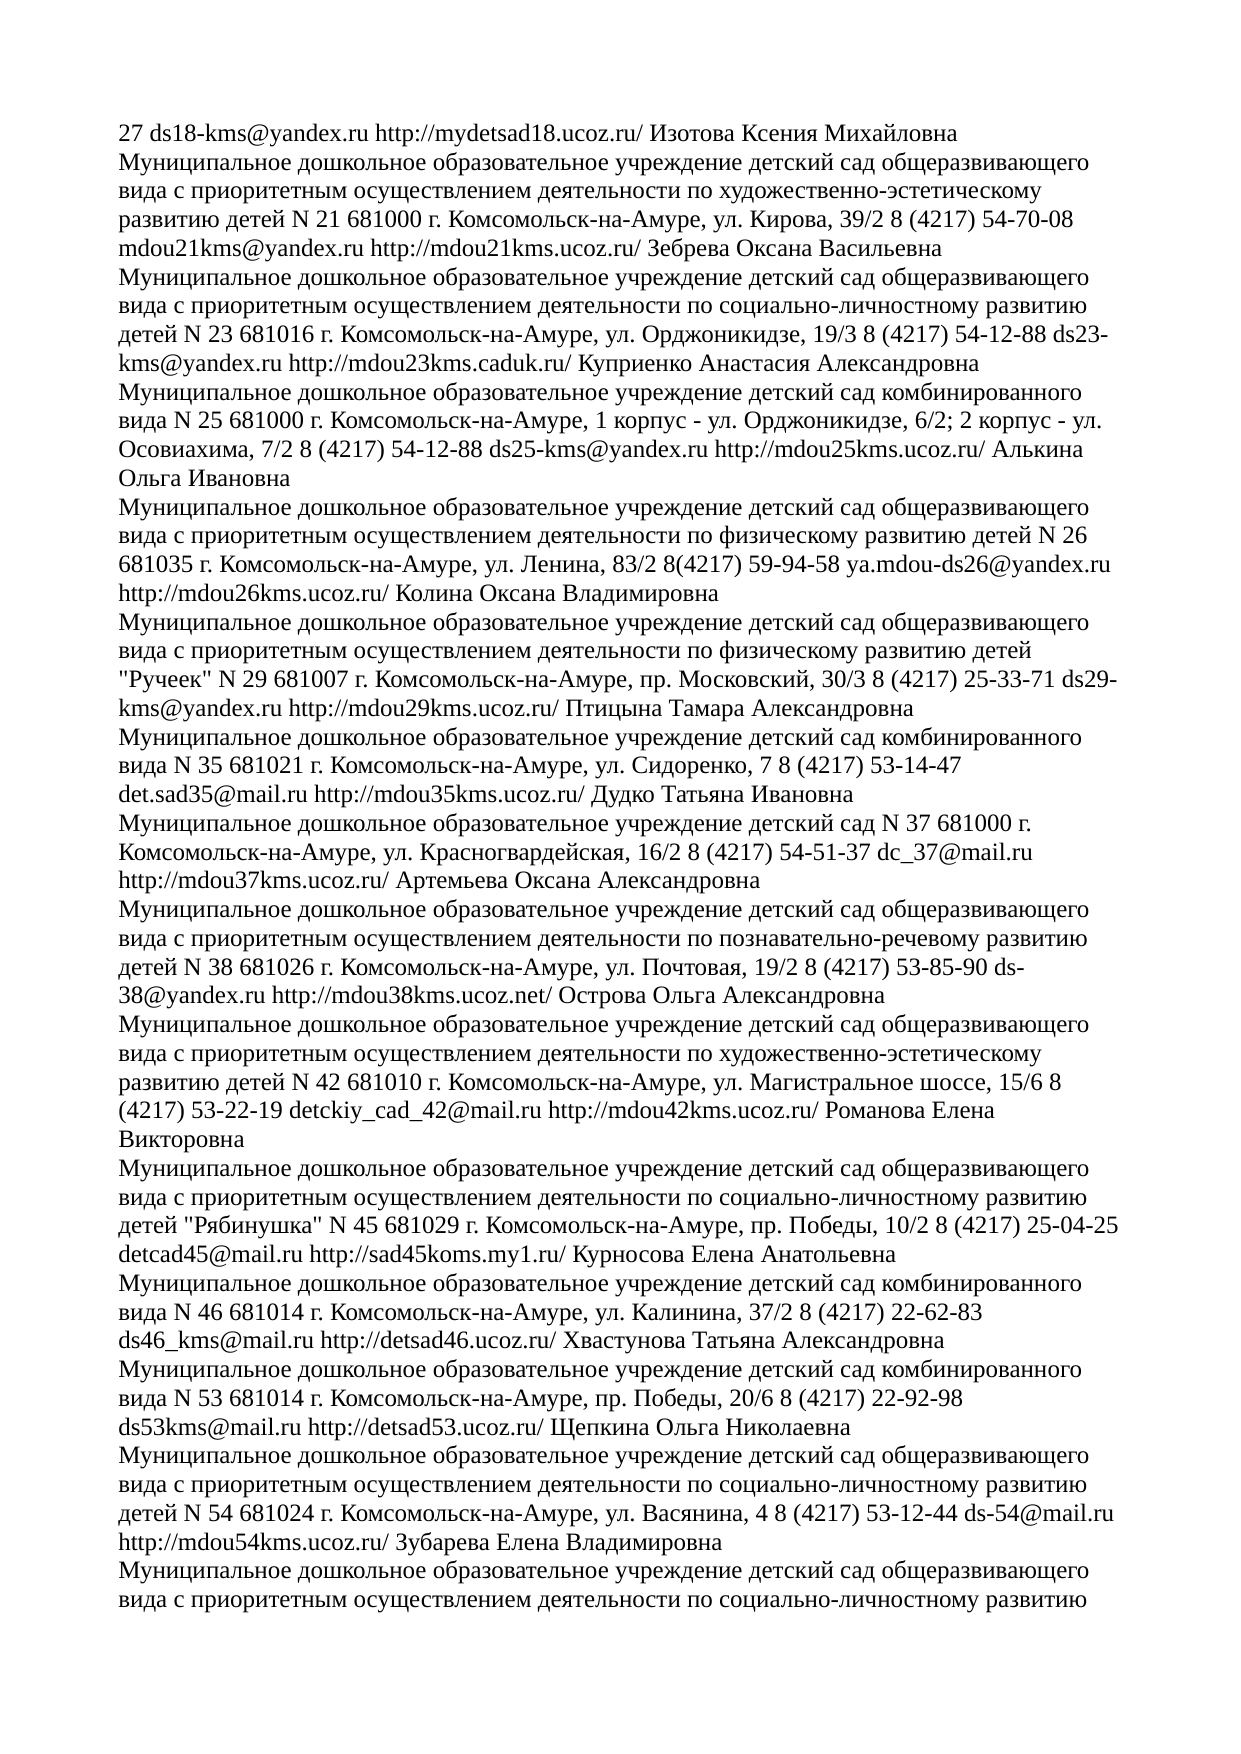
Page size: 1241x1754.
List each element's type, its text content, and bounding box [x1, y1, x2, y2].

text Муниципальное дошкольное образовательное учреждение детский сад общеразвивающего вида с приоритетным осуществлением деятельности по социально-личностному развитию [118, 1556, 1122, 1613]
text Муниципальное дошкольное образовательное учреждение детский сад общеразвивающего вида с приоритетным осуществлением деятельности по социально-личностному развитию детей N 54 681024 г. Комсомольск-на-Амуре, ул. Васянина, 4 8 (4217) 53-12-44 ds-54@mail.ru http://mdou54kms.ucoz.ru/ Зубарева Елена Владимировна [118, 1441, 1122, 1556]
text Муниципальное дошкольное образовательное учреждение детский сад общеразвивающего вида с приоритетным осуществлением деятельности по физическому развитию детей "Ручеек" N 29 681007 г. Комсомольск-на-Амуре, пр. Московский, 30/3 8 (4217) 25-33-71 ds29-kms@yandex.ru http://mdou29kms.ucoz.ru/ Птицына Тамара Александровна [118, 607, 1122, 722]
text Муниципальное дошкольное образовательное учреждение детский сад общеразвивающего вида с приоритетным осуществлением деятельности по познавательно-речевому развитию детей N 38 681026 г. Комсомольск-на-Амуре, ул. Почтовая, 19/2 8 (4217) 53-85-90 ds-38@yandex.ru http://mdou38kms.ucoz.net/ Острова Ольга Александровна [118, 894, 1122, 1009]
text Муниципальное дошкольное образовательное учреждение детский сад комбинированного вида N 35 681021 г. Комсомольск-на-Амуре, ул. Сидоренко, 7 8 (4217) 53-14-47 det.sad35@mail.ru http://mdou35kms.ucoz.ru/ Дудко Татьяна Ивановна [118, 722, 1122, 808]
text Муниципальное дошкольное образовательное учреждение детский сад комбинированного вида N 53 681014 г. Комсомольск-на-Амуре, пр. Победы, 20/6 8 (4217) 22-92-98 ds53kms@mail.ru http://detsad53.ucoz.ru/ Щепкина Ольга Николаевна [118, 1354, 1122, 1441]
text Муниципальное дошкольное образовательное учреждение детский сад комбинированного вида N 25 681000 г. Комсомольск-на-Амуре, 1 корпус - ул. Орджоникидзе, 6/2; 2 корпус - ул. Осовиахима, 7/2 8 (4217) 54-12-88 ds25-kms@yandex.ru http://mdou25kms.ucoz.ru/ Алькина Ольга Ивановна [118, 377, 1122, 492]
text Муниципальное дошкольное образовательное учреждение детский сад общеразвивающего вида с приоритетным осуществлением деятельности по социально-личностному развитию детей "Рябинушка" N 45 681029 г. Комсомольск-на-Амуре, пр. Победы, 10/2 8 (4217) 25-04-25 detcad45@mail.ru http://sad45koms.my1.ru/ Курносова Елена Анатольевна [118, 1153, 1122, 1268]
text Муниципальное дошкольное образовательное учреждение детский сад N 37 681000 г. Комсомольск-на-Амуре, ул. Красногвардейская, 16/2 8 (4217) 54-51-37 dc_37@mail.ru http://mdou37kms.ucoz.ru/ Артемьева Оксана Александровна [118, 808, 1122, 894]
text Муниципальное дошкольное образовательное учреждение детский сад комбинированного вида N 46 681014 г. Комсомольск-на-Амуре, ул. Калинина, 37/2 8 (4217) 22-62-83 ds46_kms@mail.ru http://detsad46.ucoz.ru/ Хвастунова Татьяна Александровна [118, 1268, 1122, 1354]
text 27 ds18-kms@yandex.ru http://mydetsad18.ucoz.ru/ Изотова Ксения Михайловна [118, 118, 1122, 147]
text Муниципальное дошкольное образовательное учреждение детский сад общеразвивающего вида с приоритетным осуществлением деятельности по социально-личностному развитию детей N 23 681016 г. Комсомольск-на-Амуре, ул. Орджоникидзе, 19/3 8 (4217) 54-12-88 ds23-kms@yandex.ru http://mdou23kms.caduk.ru/ Куприенко Анастасия Александровна [118, 262, 1122, 377]
text Муниципальное дошкольное образовательное учреждение детский сад общеразвивающего вида с приоритетным осуществлением деятельности по художественно-эстетическому развитию детей N 21 681000 г. Комсомольск-на-Амуре, ул. Кирова, 39/2 8 (4217) 54-70-08 mdou21kms@yandex.ru http://mdou21kms.ucoz.ru/ Зебрева Оксана Васильевна [118, 147, 1122, 262]
text Муниципальное дошкольное образовательное учреждение детский сад общеразвивающего вида с приоритетным осуществлением деятельности по художественно-эстетическому развитию детей N 42 681010 г. Комсомольск-на-Амуре, ул. Магистральное шоссе, 15/6 8 (4217) 53-22-19 detckiy_cad_42@mail.ru http://mdou42kms.ucoz.ru/ Романова Елена Викторовна [118, 1009, 1122, 1153]
text Муниципальное дошкольное образовательное учреждение детский сад общеразвивающего вида с приоритетным осуществлением деятельности по физическому развитию детей N 26 681035 г. Комсомольск-на-Амуре, ул. Ленина, 83/2 8(4217) 59-94-58 ya.mdou-ds26@yandex.ru http://mdou26kms.ucoz.ru/ Колина Оксана Владимировна [118, 492, 1122, 607]
